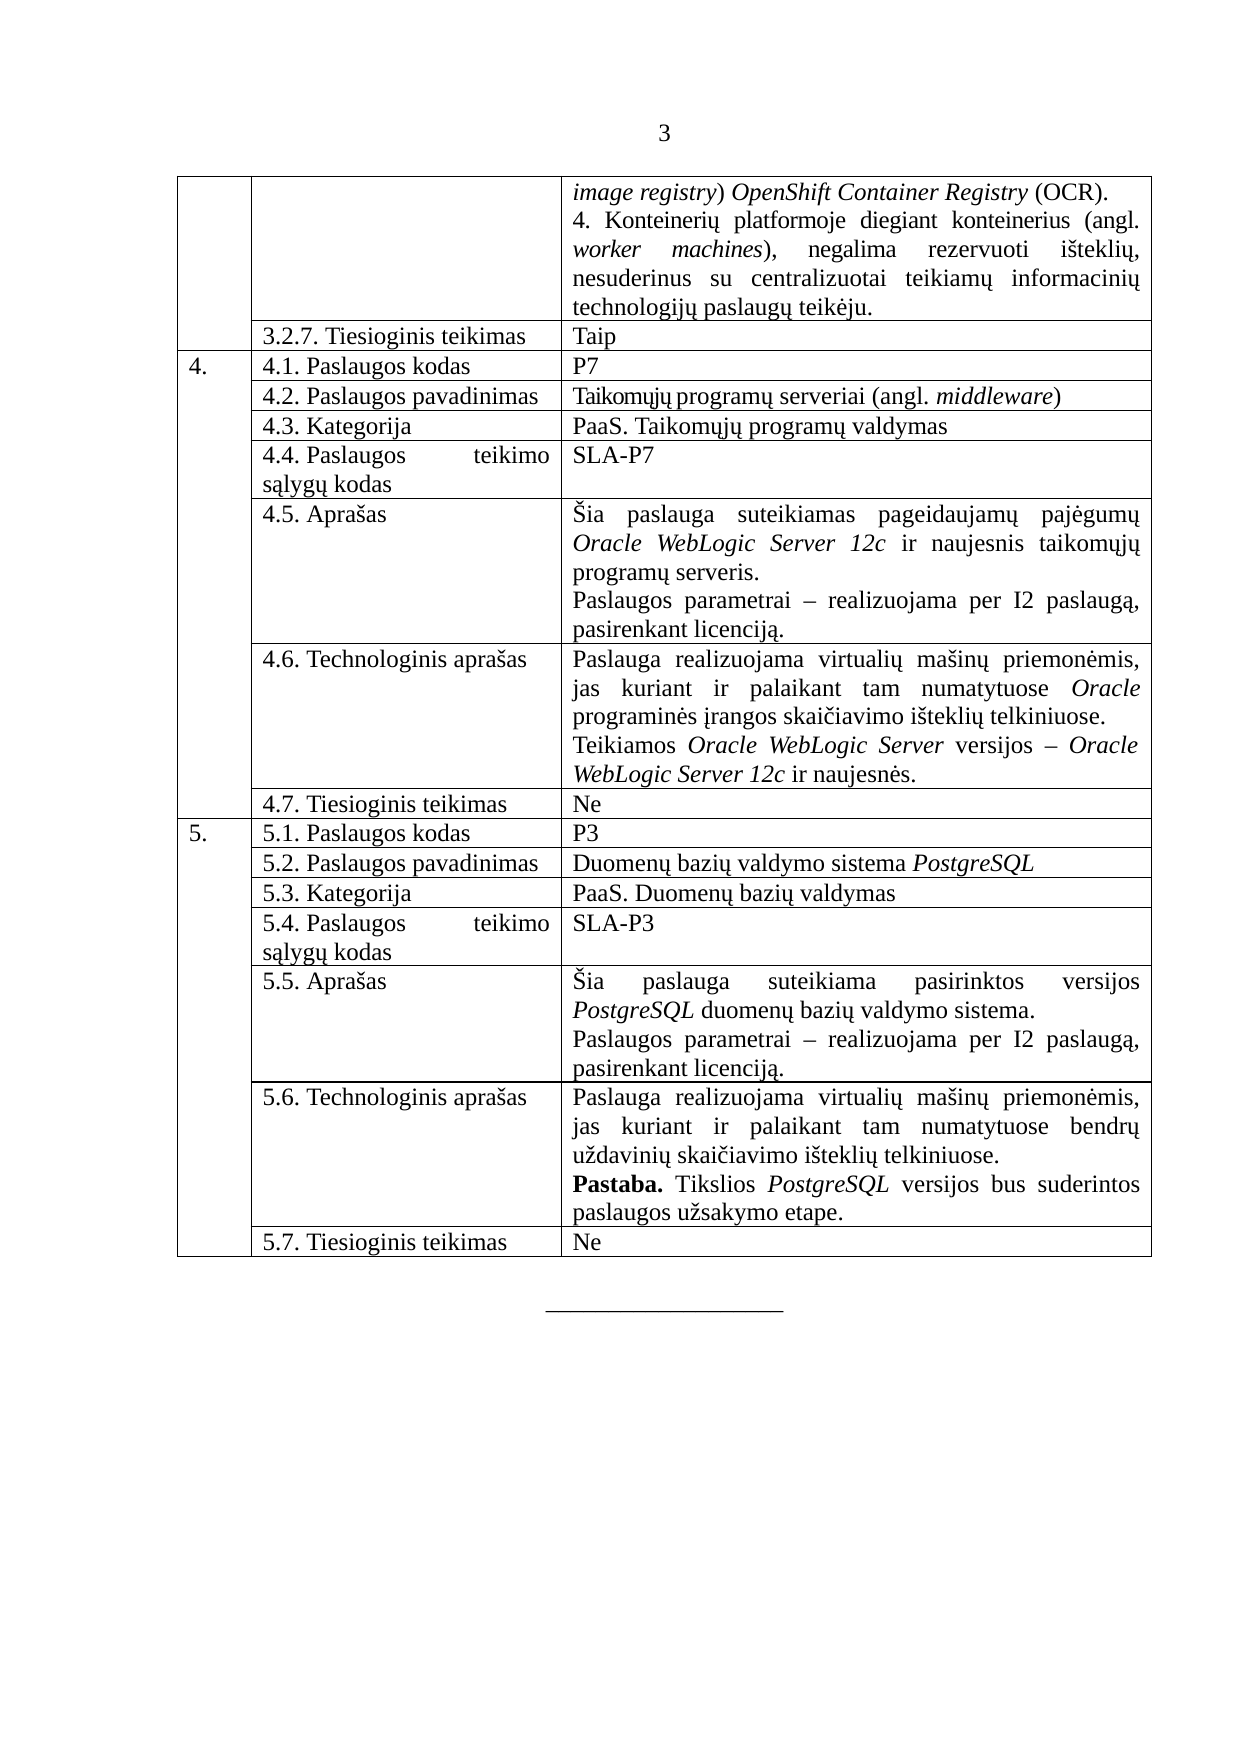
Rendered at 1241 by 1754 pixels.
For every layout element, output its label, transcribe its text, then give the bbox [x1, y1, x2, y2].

table_cell SLA-P3 [562, 908, 1151, 965]
text ___________________ [177, 1286, 1152, 1314]
table_cell Šia paslauga suteikiama pasirinktos versijos PostgreSQL duomenų bazių valdymo sistema. Paslaugos parametrai – realizuojama per I2 paslaugą, pasirenkant licenciją. [562, 966, 1151, 1081]
table_cell Šia paslauga suteikiamas pageidaujamų pajėgumų Oracle WebLogic Server 12c ir naujesnis taikomųjų programų serveris. Paslaugos parametrai – realizuojama per I2 paslaugą, pasirenkant licenciją. [562, 499, 1151, 643]
table_cell 3.2.7. Tiesioginis teikimas [252, 321, 561, 350]
table_cell 5.1. Paslaugos kodas [252, 819, 561, 847]
table_cell 5.4. Paslaugos teikimo sąlygų kodas [252, 908, 561, 965]
table_cell Paslauga realizuojama virtualių mašinų priemonėmis, jas kuriant ir palaikant tam numatytuose Oracle programinės įrangos skaičiavimo išteklių telkiniuose. Teikiamos Oracle WebLogic Server versijos – Oracle WebLogic Server 12c ir naujesnės. [562, 644, 1151, 788]
table_cell SLA-P7 [562, 441, 1151, 498]
table_cell P3 [562, 819, 1151, 847]
table_cell PaaS. Taikomųjų programų valdymas [562, 411, 1151, 439]
table_cell 5.7. Tiesioginis teikimas [252, 1227, 561, 1256]
table_cell 4.3. Kategorija [252, 411, 561, 439]
table_cell Duomenų bazių valdymo sistema PostgreSQL [562, 848, 1151, 877]
table_cell image registry) OpenShift Container Registry (OCR). 4. Konteinerių platformoje diegiant konteinerius (angl. worker machines), negalima rezervuoti išteklių, nesuderinus su centralizuotai teikiamų informacinių technologijų paslaugų teikėju. [562, 177, 1151, 320]
table_cell Taikomųjų programų serveriai (angl. middleware) [562, 381, 1151, 410]
table_cell 5.6. Technologinis aprašas [252, 1083, 561, 1226]
table_cell 4.5. Aprašas [252, 499, 561, 643]
table_cell 4. [178, 351, 251, 817]
table_cell 4.1. Paslaugos kodas [252, 351, 561, 380]
table_cell Taip [562, 321, 1151, 350]
table_cell [178, 177, 251, 350]
table_cell 5. [178, 819, 251, 1256]
table_cell PaaS. Duomenų bazių valdymas [562, 878, 1151, 907]
table_cell Paslauga realizuojama virtualių mašinų priemonėmis, jas kuriant ir palaikant tam numatytuose bendrų uždavinių skaičiavimo išteklių telkiniuose. Pastaba. Tikslios PostgreSQL versijos bus suderintos paslaugos užsakymo etape. [562, 1083, 1151, 1226]
table_cell [252, 177, 561, 320]
table_cell P7 [562, 351, 1151, 380]
table_cell 4.6. Technologinis aprašas [252, 644, 561, 788]
table_cell 5.3. Kategorija [252, 878, 561, 907]
table_cell 5.2. Paslaugos pavadinimas [252, 848, 561, 877]
table_cell 4.4. Paslaugos teikimo sąlygų kodas [252, 441, 561, 498]
table_cell Ne [562, 1227, 1151, 1256]
table_cell 4.2. Paslaugos pavadinimas [252, 381, 561, 410]
table_cell 4.7. Tiesioginis teikimas [252, 789, 561, 817]
table_cell 5.5. Aprašas [252, 966, 561, 1081]
table_cell Ne [562, 789, 1151, 817]
